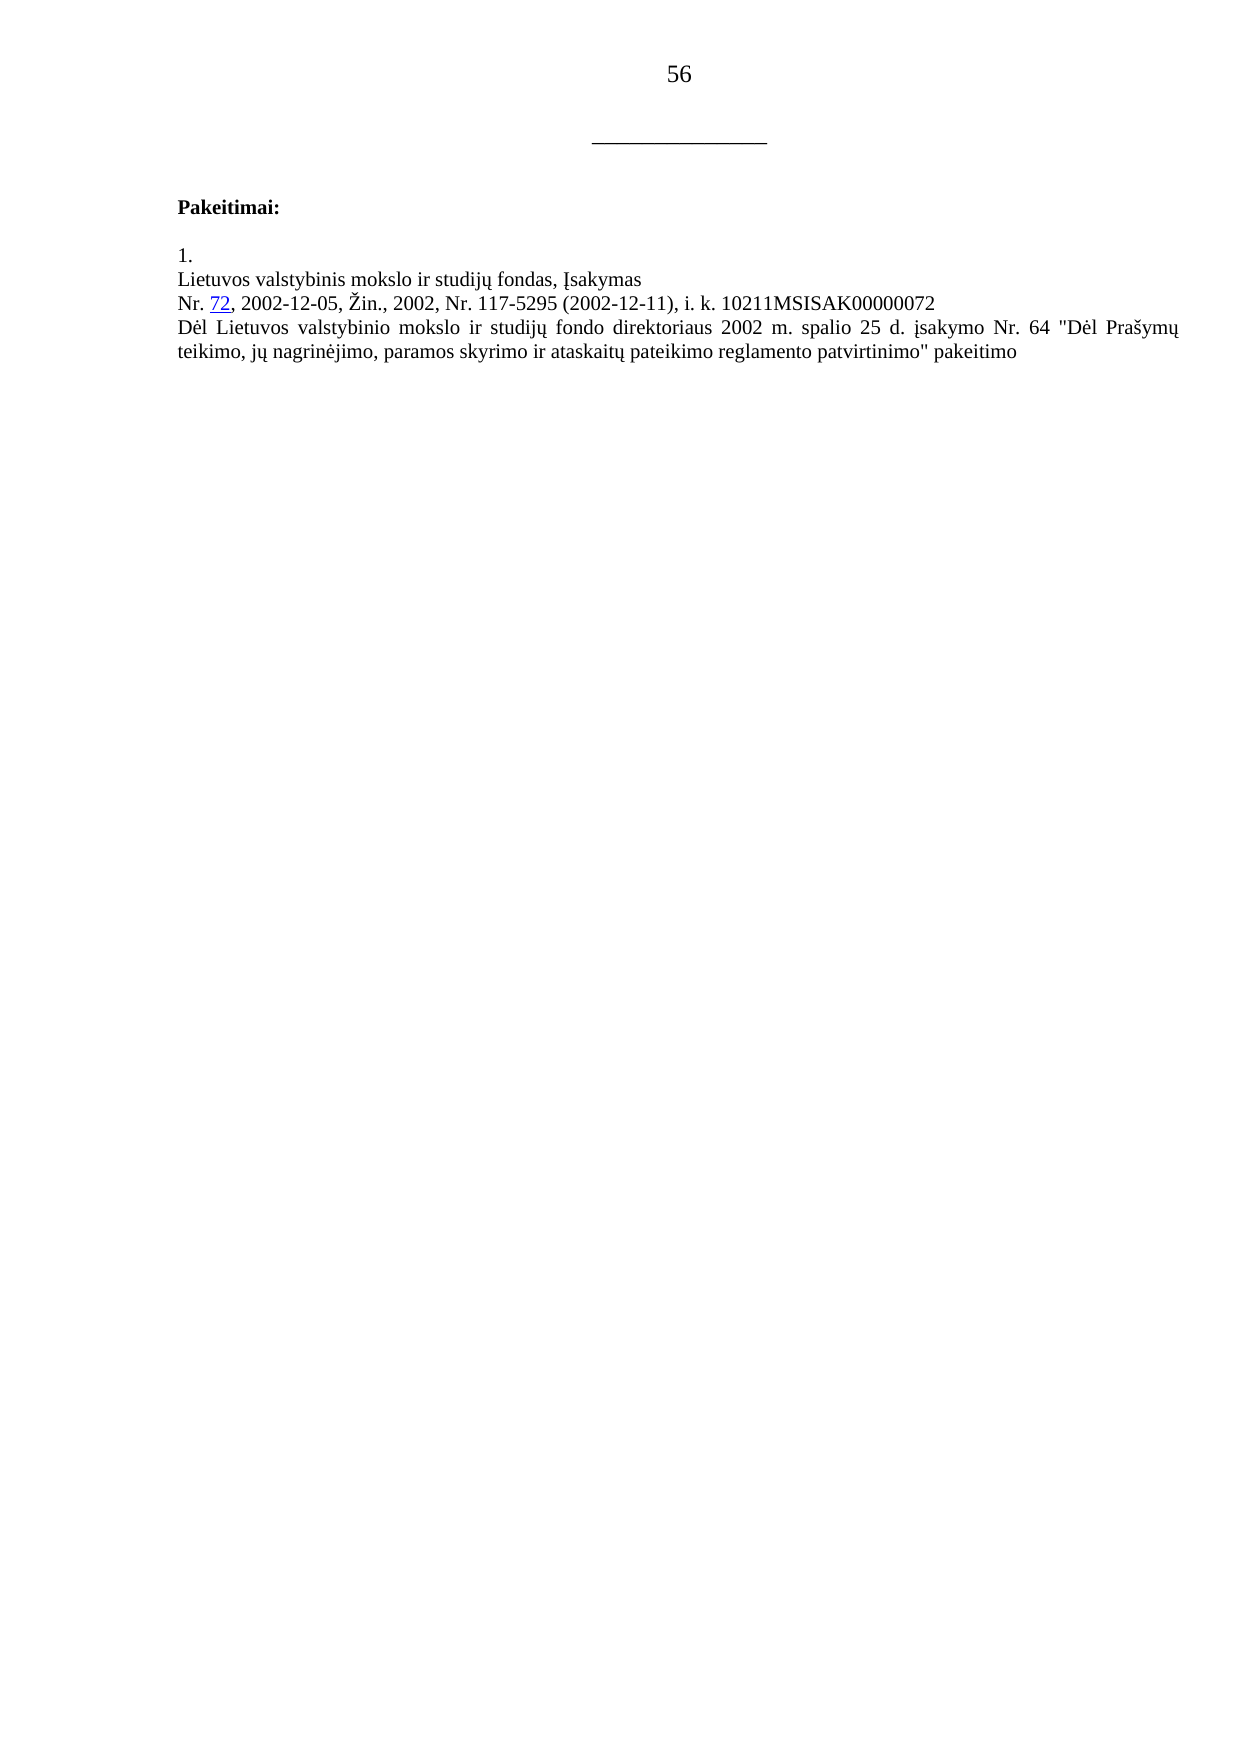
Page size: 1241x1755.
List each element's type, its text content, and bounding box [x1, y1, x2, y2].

text Lietuvos valstybinis mokslo ir studijų fondas, Įsakymas [177, 267, 1181, 291]
text 1. [177, 243, 1181, 267]
text Dėl Lietuvos valstybinio mokslo ir studijų fondo direktoriaus 2002 m. spalio 25 d. įsakymo Nr. 64 "Dėl Prašymų teikimo, jų nagrinėjimo, paramos skyrimo ir ataskaitų pateikimo reglamento patvirtinimo" pakeitimo [177, 315, 1181, 363]
text Nr. 72, 2002-12-05, Žin., 2002, Nr. 117-5295 (2002-12-11), i. k. 10211MSISAK00000072 [177, 291, 1181, 315]
text Pakeitimai: [177, 195, 1181, 219]
text ______________ [177, 118, 1181, 147]
